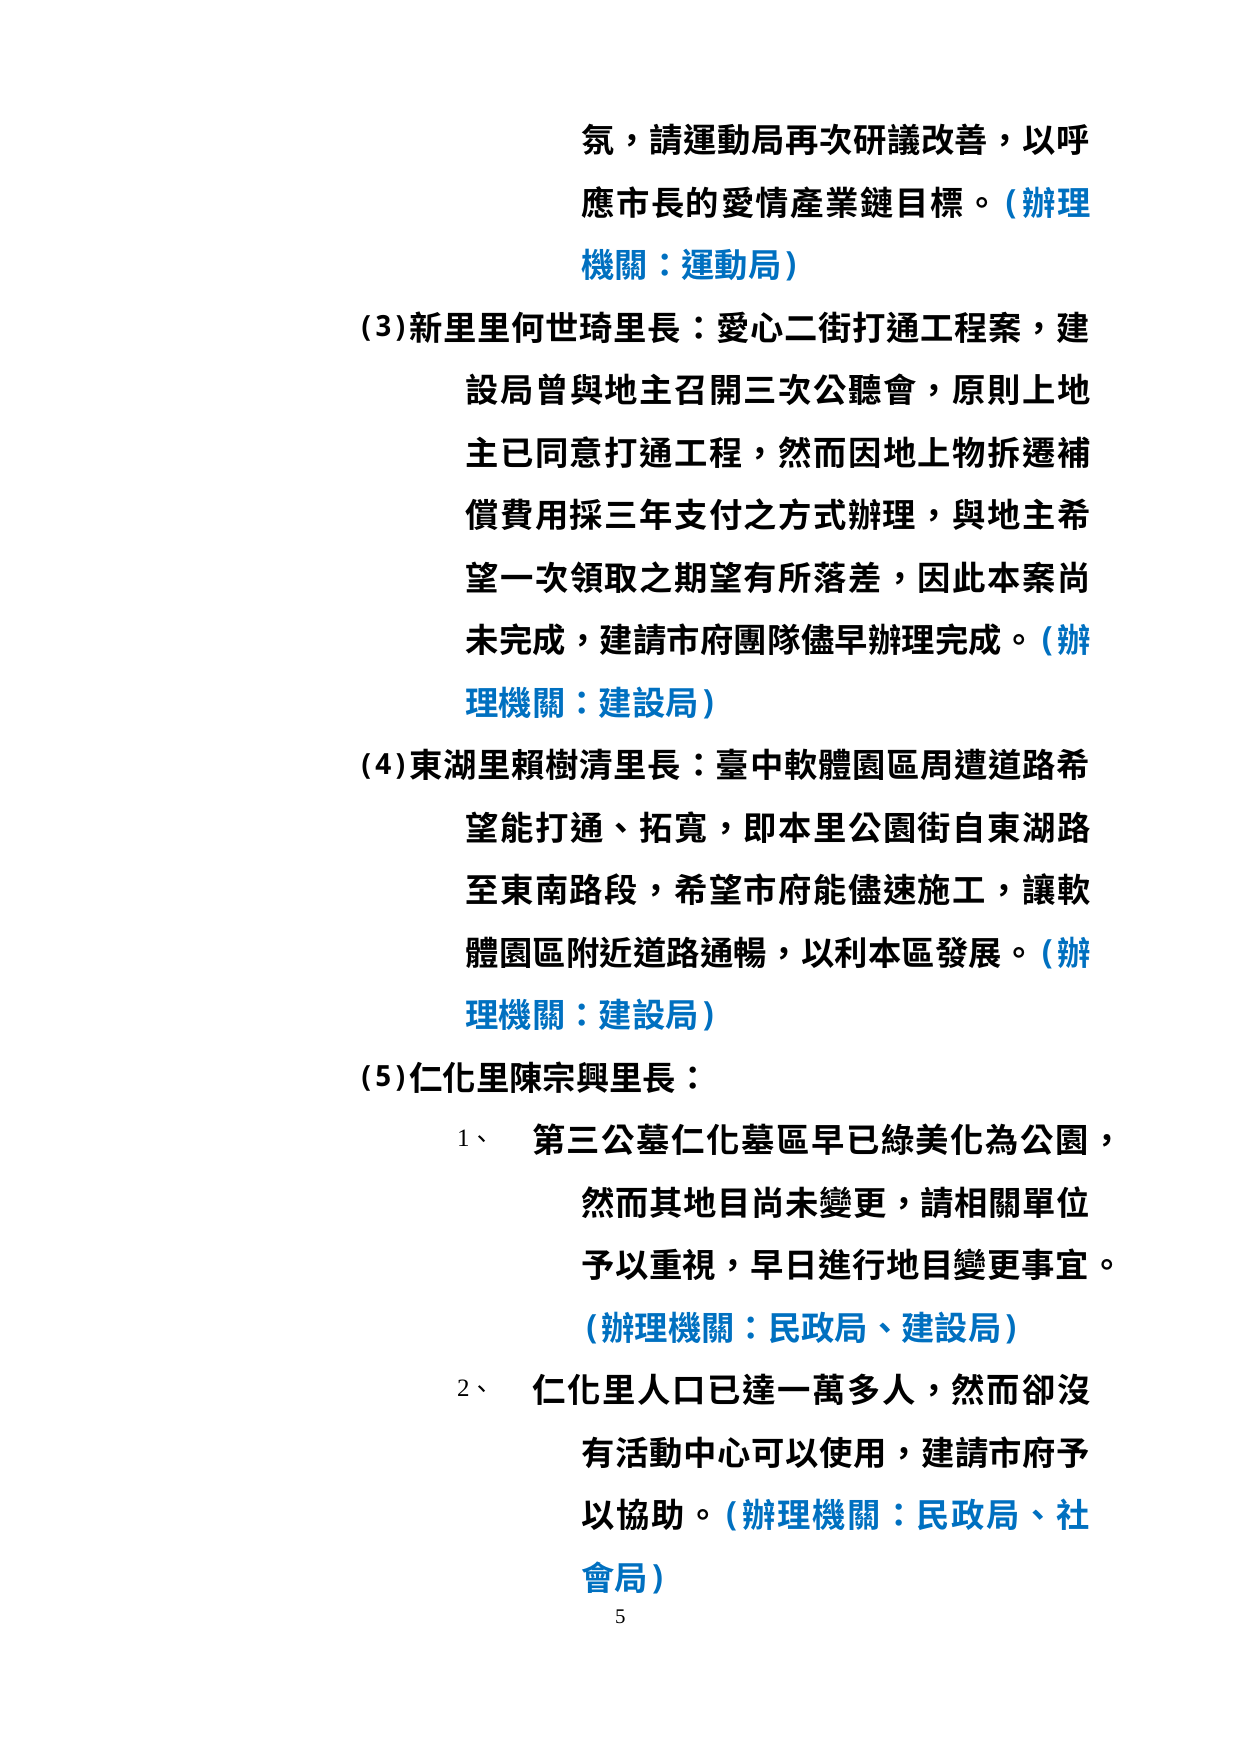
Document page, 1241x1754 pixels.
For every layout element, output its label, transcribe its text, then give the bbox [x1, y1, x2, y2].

list 東湖里賴樹清里長：臺中軟體園區周遭道路希望能打通、拓寬，即本里公園街自東湖路至東南路段，希望市府能儘速施工，讓軟體園區附近道路通暢，以利本區發展。(辦理機關：建設局) [357, 721, 1090, 1034]
list 仁化里人口已達一萬多人，然而卻沒有活動中心可以使用，建請市府予以協助。(辦理機關：民政局、社會局) [457, 1346, 1090, 1596]
list 仁化里陳宗興里長： [357, 1034, 1090, 1096]
list 氛，請運動局再次研議改善，以呼應市長的愛情產業鏈目標。(辦理機關：運動局) [457, 96, 1090, 284]
list 新里里何世琦里長：愛心二街打通工程案，建設局曾與地主召開三次公聽會，原則上地主已同意打通工程，然而因地上物拆遷補償費用採三年支付之方式辦理，與地主希望一次領取之期望有所落差，因此本案尚未完成，建請市府團隊儘早辦理完成。(辦理機關：建設局) [357, 284, 1090, 721]
list 第三公墓仁化墓區早已綠美化為公園，然而其地目尚未變更，請相關單位予以重視，早日進行地目變更事宜。(辦理機關：民政局、建設局) [457, 1096, 1090, 1346]
